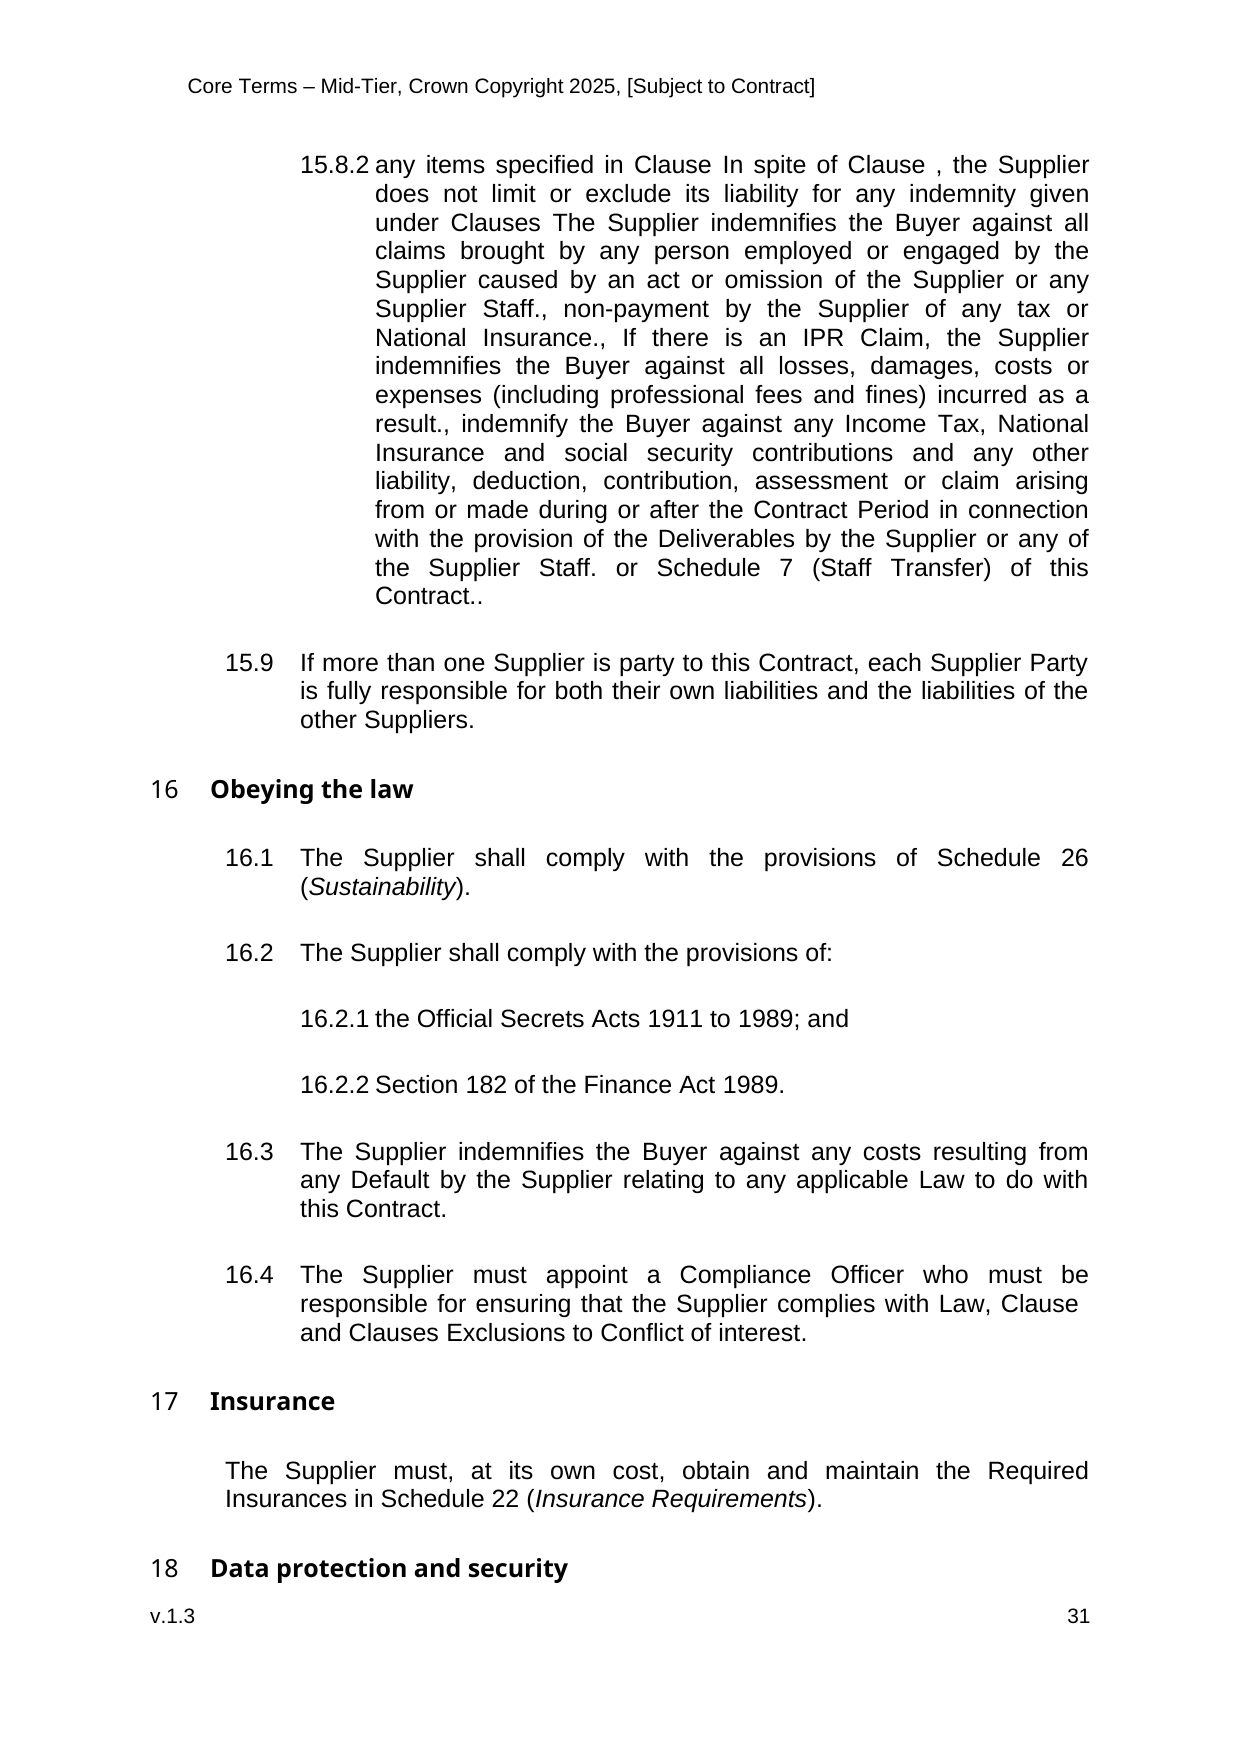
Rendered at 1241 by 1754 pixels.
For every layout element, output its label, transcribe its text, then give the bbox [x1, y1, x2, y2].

list any items specified in Clause 15.4. [300, 150, 1090, 610]
subtitle Data protection and security [150, 1551, 1090, 1585]
subtitle Obeying the law [150, 771, 1090, 805]
list The Supplier must appoint a Compliance Officer who must be responsible for ensuring that the Supplier complies with Law, Clause 16.1 and Clauses 31 to 36. [225, 1260, 1090, 1347]
list If more than one Supplier is party to this Contract, each Supplier Party is fully responsible for both their own liabilities and the liabilities of the other Suppliers. [225, 647, 1090, 734]
list The Supplier shall comply with the provisions of Schedule 26 (Sustainability). [225, 843, 1090, 900]
list The Supplier shall comply with the provisions of: [225, 938, 1090, 967]
list the Official Secrets Acts 1911 to 1989; and [300, 1004, 1090, 1033]
list The Supplier indemnifies the Buyer against any costs resulting from any Default by the Supplier relating to any applicable Law to do with this Contract. [225, 1137, 1090, 1223]
subtitle Insurance [150, 1384, 1090, 1418]
text The Supplier must, at its own cost, obtain and maintain the Required Insurances in Schedule 22 (Insurance Requirements). [225, 1456, 1090, 1513]
list Section 182 of the Finance Act 1989. [300, 1070, 1090, 1099]
